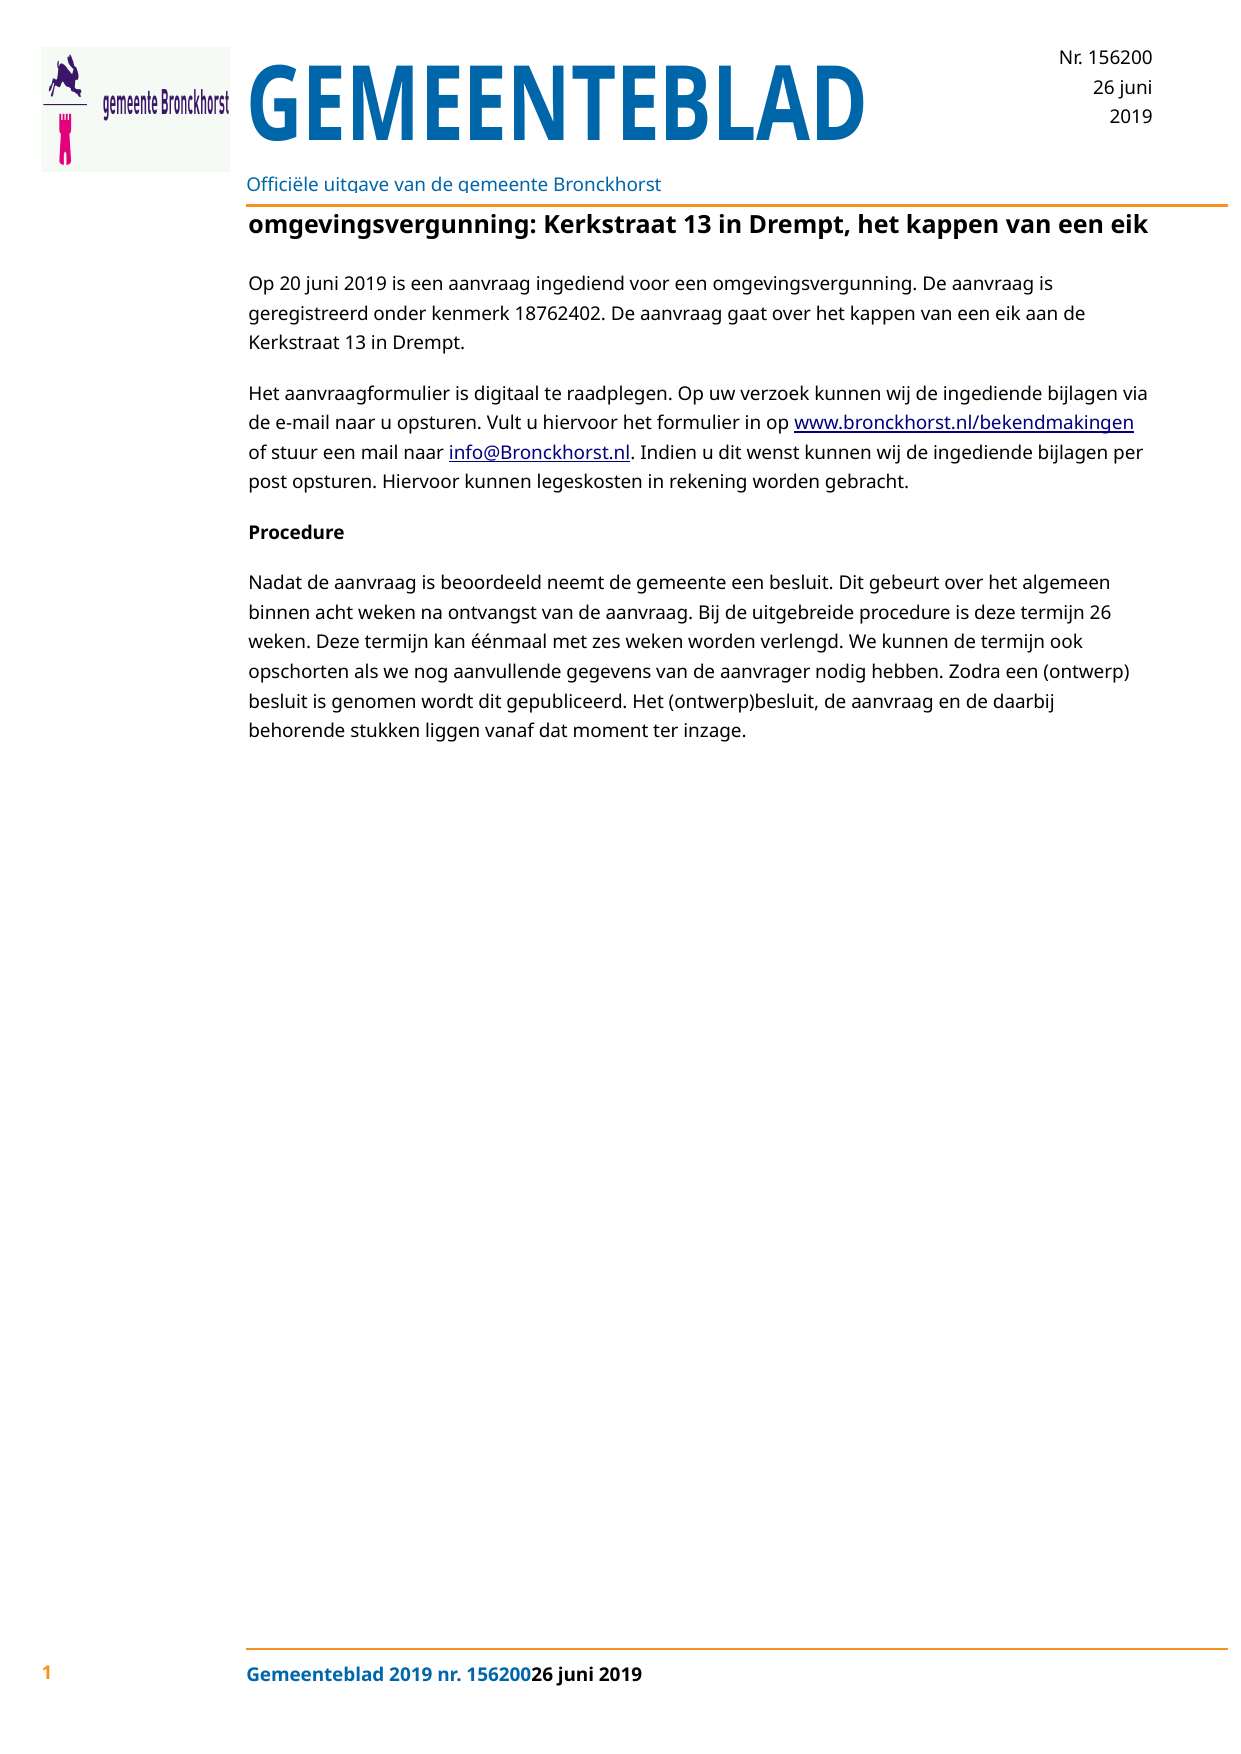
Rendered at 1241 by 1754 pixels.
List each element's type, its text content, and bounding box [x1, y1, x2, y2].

text Nadat de aanvraag is beoordeeld neemt de gemeente een besluit. Dit gebeurt over het algemeen binnen acht weken na ontvangst van de aanvraag. Bij de uitgebreide procedure is deze termijn 26 weken. Deze termijn kan éénmaal met zes weken worden verlengd. We kunnen de termijn ook opschorten als we nog aanvullende gegevens van de aanvrager nodig hebben. Zodra een (ontwerp) besluit is genomen wordt dit gepubliceerd. Het (ontwerp)besluit, de aanvraag en de daarbij behorende stukken liggen vanaf dat moment ter inzage. [248, 569, 1152, 743]
text Op 20 juni 2019 is een aanvraag ingediend voor een omgevingsvergunning. De aanvraag is geregistreerd onder kenmerk 18762402. De aanvraag gaat over het kappen van een eik aan de Kerkstraat 13 in Drempt. [248, 270, 1152, 355]
picture [41, 47, 231, 172]
text Het aanvraagformulier is digitaal te raadplegen. Op uw verzoek kunnen wij de ingediende bijlagen via de e-mail naar u opsturen. Vult u hiervoor het formulier in op www.bronckhorst.nl/bekendmakingen of stuur een mail naar info@Bronckhorst.nl. Indien u dit wenst kunnen wij de ingediende bijlagen per post opsturen. Hiervoor kunnen legeskosten in rekening worden gebracht. [248, 380, 1152, 494]
text omgevingsvergunning: Kerkstraat 13 in Drempt, het kappen van een eik [248, 207, 1152, 241]
text Procedure [248, 519, 1152, 545]
